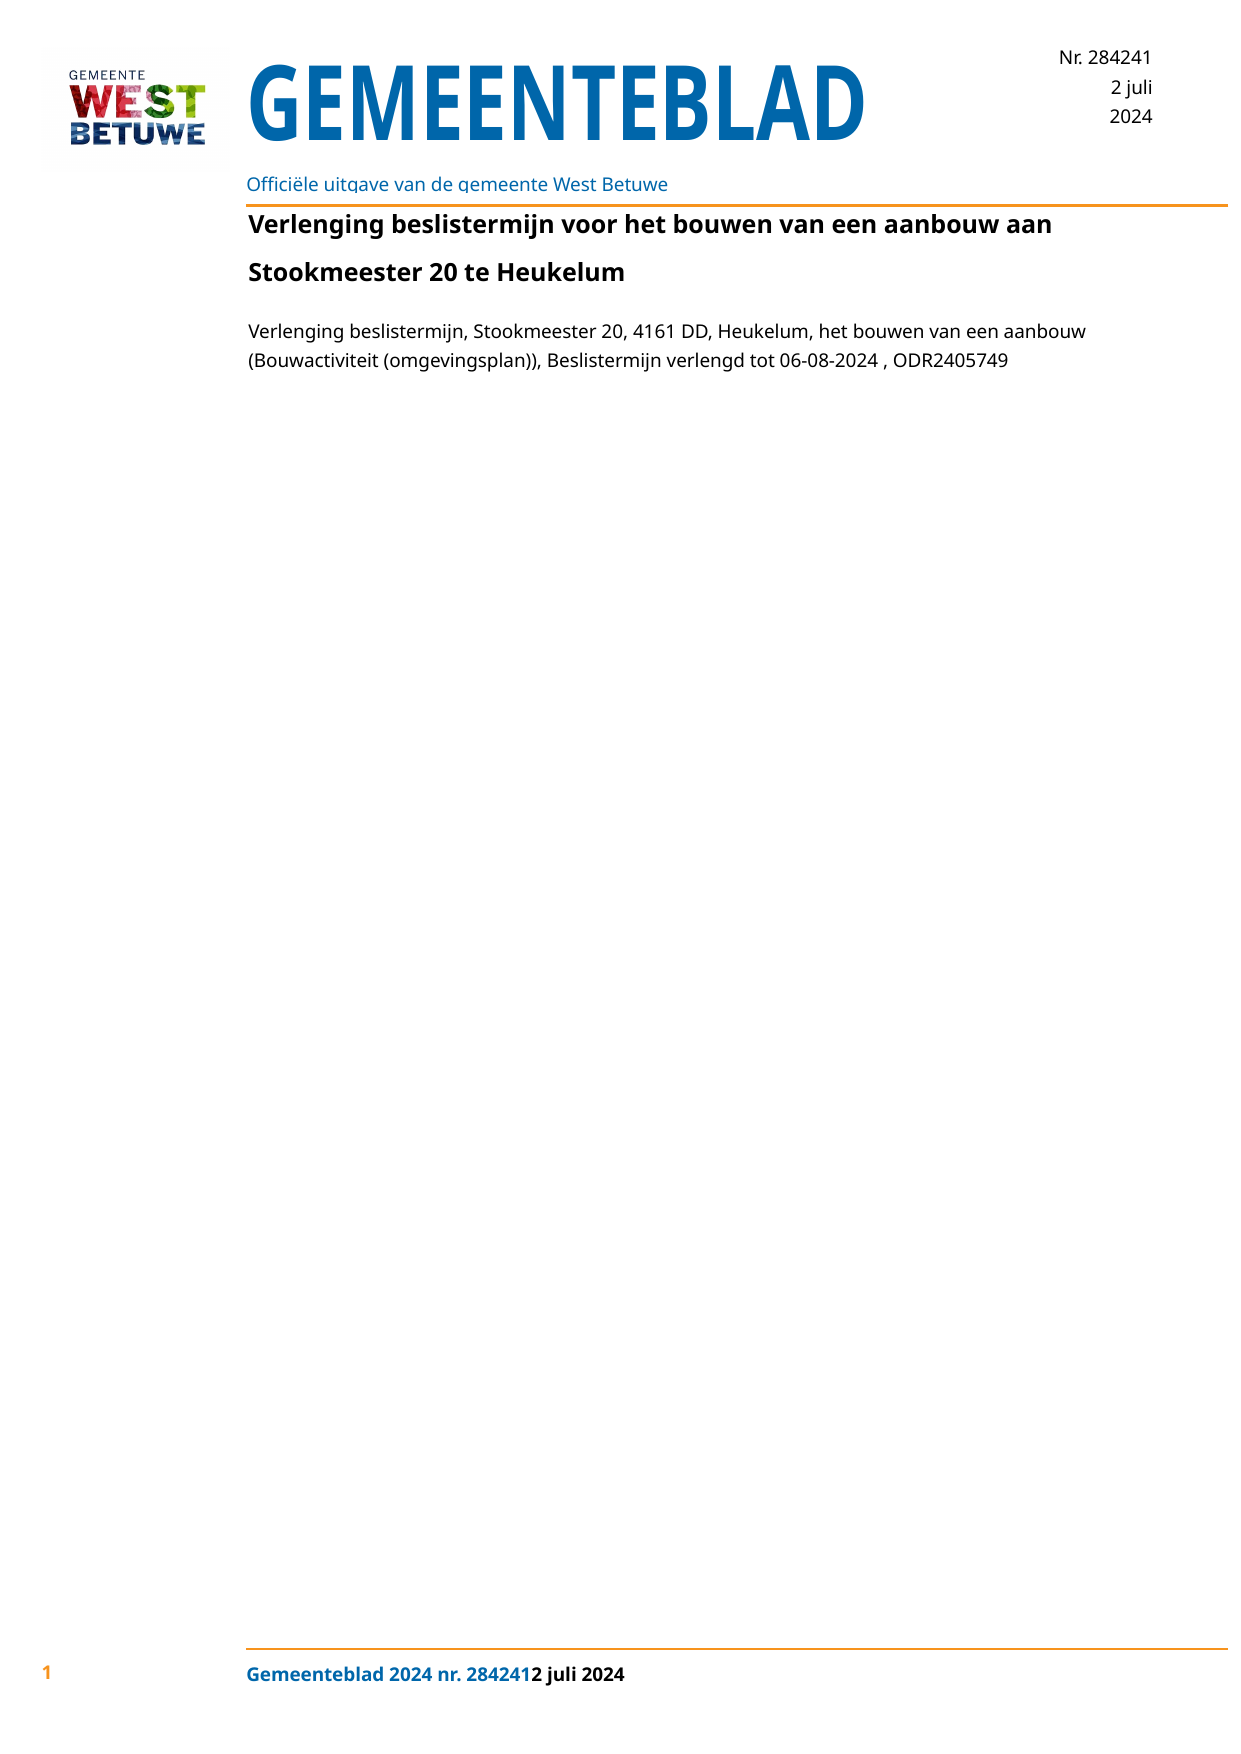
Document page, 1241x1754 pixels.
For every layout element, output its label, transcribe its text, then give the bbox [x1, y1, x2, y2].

picture [41, 47, 231, 172]
text Verlenging beslistermijn voor het bouwen van een aanbouw aan Stookmeester 20 te Heukelum [248, 207, 1152, 288]
text Verlenging beslistermijn, Stookmeester 20, 4161 DD, Heukelum, het bouwen van een aanbouw (Bouwactiviteit (omgevingsplan)), Beslistermijn verlengd tot 06-08-2024 , ODR2405749 [248, 318, 1152, 373]
